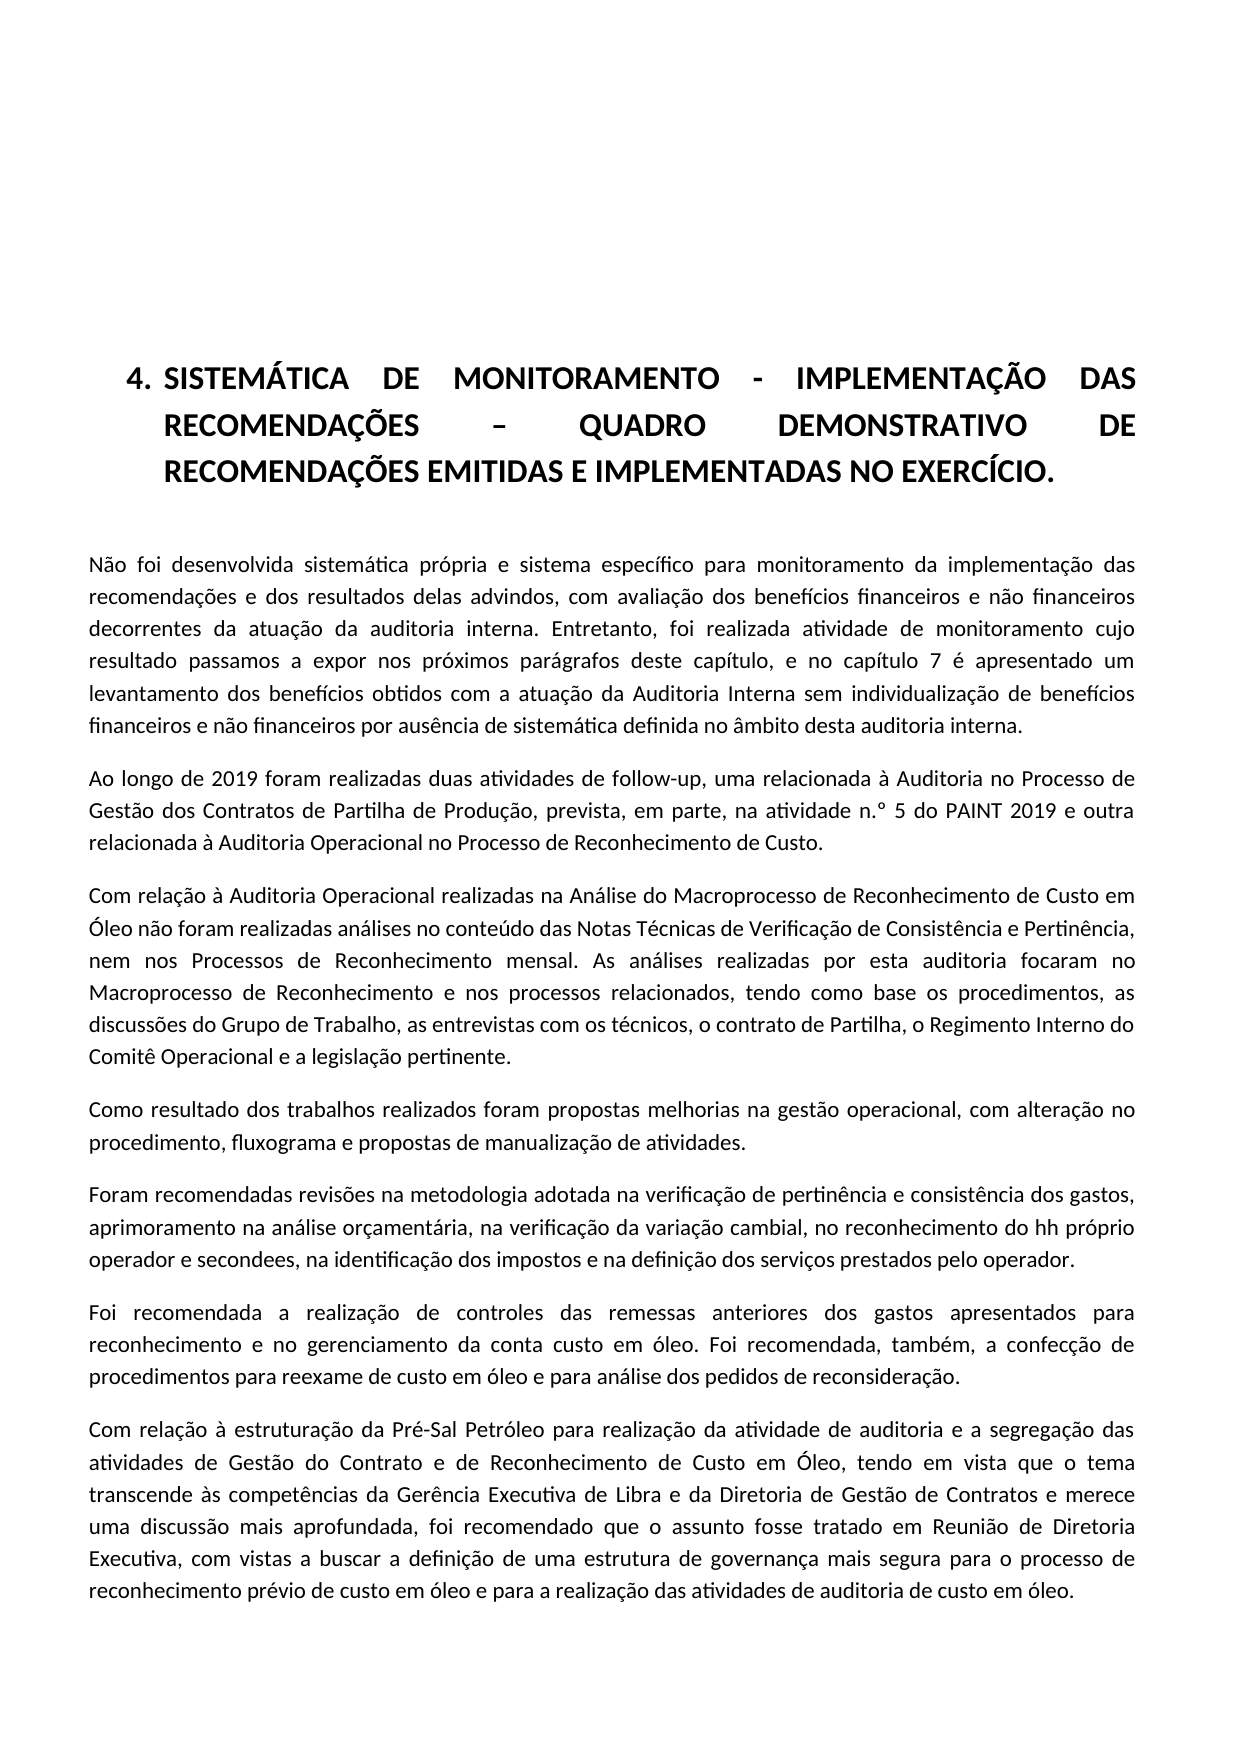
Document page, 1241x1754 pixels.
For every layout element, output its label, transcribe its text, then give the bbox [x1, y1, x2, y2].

text Com relação à Auditoria Operacional realizadas na Análise do Macroprocesso de Reconhecimento de Custo em Óleo não foram realizadas análises no conteúdo das Notas Técnicas de Verificação de Consistência e Pertinência, nem nos Processos de Reconhecimento mensal. As análises realizadas por esta auditoria focaram no Macroprocesso de Reconhecimento e nos processos relacionados, tendo como base os procedimentos, as discussões do Grupo de Trabalho, as entrevistas com os técnicos, o contrato de Partilha, o Regimento Interno do Comitê Operacional e a legislação pertinente. [89, 881, 1137, 1070]
text Com relação à estruturação da Pré-Sal Petróleo para realização da atividade de auditoria e a segregação das atividades de Gestão do Contrato e de Reconhecimento de Custo em Óleo, tendo em vista que o tema transcende às competências da Gerência Executiva de Libra e da Diretoria de Gestão de Contratos e merece uma discussão mais aprofundada, foi recomendado que o assunto fosse tratado em Reunião de Diretoria Executiva, com vistas a buscar a definição de uma estrutura de governança mais segura para o processo de reconhecimento prévio de custo em óleo e para a realização das atividades de auditoria de custo em óleo. [89, 1415, 1137, 1604]
text Foram recomendadas revisões na metodologia adotada na verificação de pertinência e consistência dos gastos, aprimoramento na análise orçamentária, na verificação da variação cambial, no reconhecimento do hh próprio operador e secondees, na identificação dos impostos e na definição dos serviços prestados pelo operador. [89, 1181, 1137, 1273]
text Foi recomendada a realização de controles das remessas anteriores dos gastos apresentados para reconhecimento e no gerenciamento da conta custo em óleo. Foi recomendada, também, a confecção de procedimentos para reexame de custo em óleo e para análise dos pedidos de reconsideração. [89, 1298, 1137, 1390]
subtitle SISTEMÁTICA DE MONITORAMENTO - IMPLEMENTAÇÃO DAS RECOMENDAÇÕES – QUADRO DEMONSTRATIVO DE RECOMENDAÇÕES EMITIDAS E IMPLEMENTADAS NO EXERCÍCIO. [126, 357, 1137, 491]
text Ao longo de 2019 foram realizadas duas atividades de follow-up, uma relacionada à Auditoria no Processo de Gestão dos Contratos de Partilha de Produção, prevista, em parte, na atividade n.º 5 do PAINT 2019 e outra relacionada à Auditoria Operacional no Processo de Reconhecimento de Custo. [89, 764, 1137, 856]
text Não foi desenvolvida sistemática própria e sistema específico para monitoramento da implementação das recomendações e dos resultados delas advindos, com avaliação dos benefícios financeiros e não financeiros decorrentes da atuação da auditoria interna. Entretanto, foi realizada atividade de monitoramento cujo resultado passamos a expor nos próximos parágrafos deste capítulo, e no capítulo 7 é apresentado um levantamento dos benefícios obtidos com a atuação da Auditoria Interna sem individualização de benefícios financeiros e não financeiros por ausência de sistemática definida no âmbito desta auditoria interna. [89, 550, 1137, 739]
text Como resultado dos trabalhos realizados foram propostas melhorias na gestão operacional, com alteração no procedimento, fluxograma e propostas de manualização de atividades. [89, 1095, 1137, 1156]
